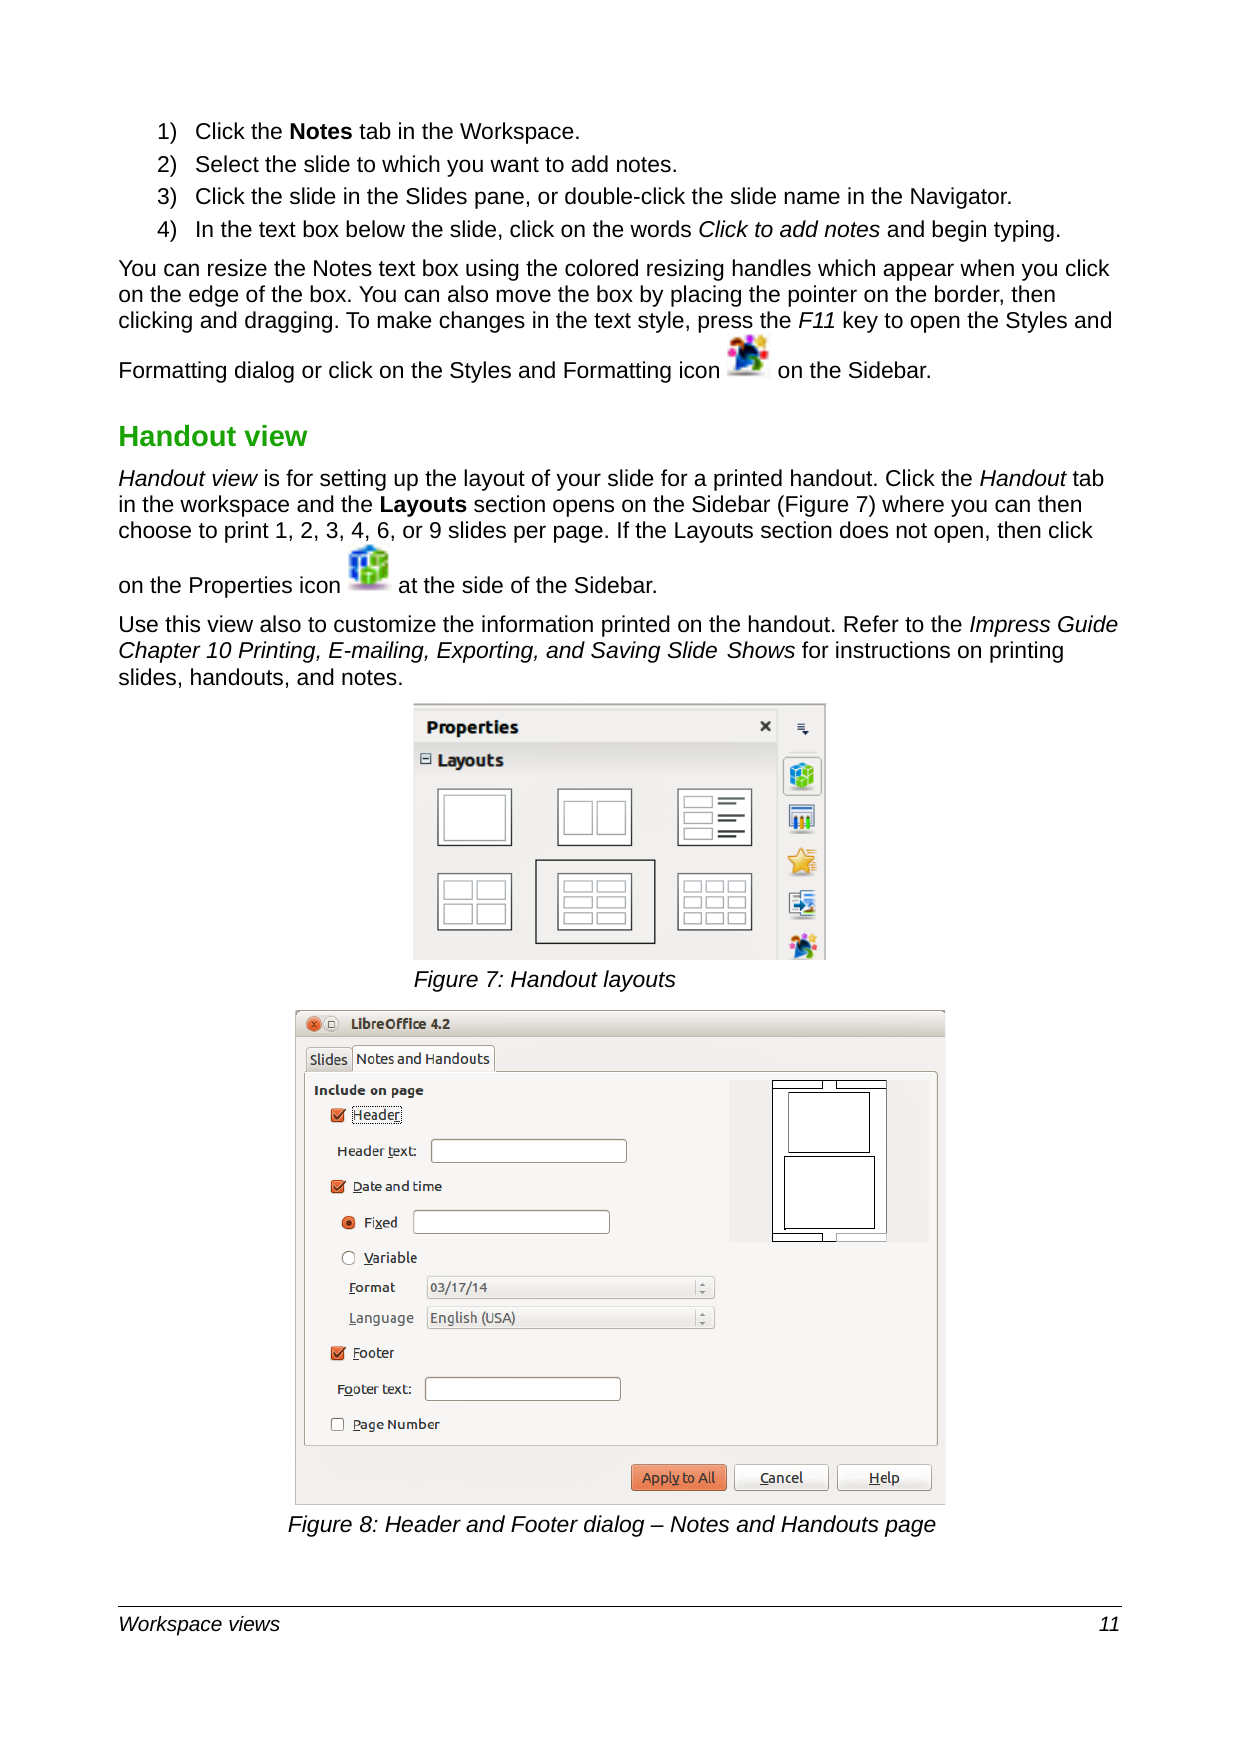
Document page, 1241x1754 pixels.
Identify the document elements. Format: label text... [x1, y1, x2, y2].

text Figure 8: Header and Footer dialog – Notes and Handouts page [288, 1511, 953, 1537]
picture [295, 1010, 946, 1505]
list Select the slide to which you want to add notes. [177, 151, 1122, 177]
list Use this view also to customize the information printed on the handout. Refer to the Impress Guide Chapter 10 Printing, E-mailing, Exporting, and Saving Slide Shows for instructions on printing slides, handouts, and notes. [118, 611, 1122, 690]
text Handout view is for setting up the layout of your slide for a printed handout. Click the Handout tab in the workspace and the Layouts section opens on the Sidebar (Figure 7) where you can then choose to print 1, 2, 3, 4, 6, or 9 slides per page. If the Layouts section does not open, then click on the Properties icon at the side of the Sidebar. [118, 464, 1122, 599]
list In the text box below the slide, click on the words Click to add notes and begin typing. [177, 216, 1122, 242]
picture [347, 543, 392, 594]
list Click the slide in the Slides pane, or double-click the slide name in the Navigator. [177, 183, 1122, 210]
text You can resize the Notes text box using the colored resizing handles which appear when you click on the edge of the box. You can also move the box by placing the pointer on the border, then clicking and dragging. To make changes in the text style, press the F11 key to open the Styles and Formatting dialog or click on the Styles and Formatting icon on the Sidebar. [118, 255, 1122, 383]
picture [727, 333, 772, 379]
text Figure 7: Handout layouts [413, 966, 827, 992]
list Click the Notes tab in the Workspace. [177, 118, 1122, 144]
subtitle Handout view [118, 418, 1122, 452]
picture [413, 703, 827, 960]
